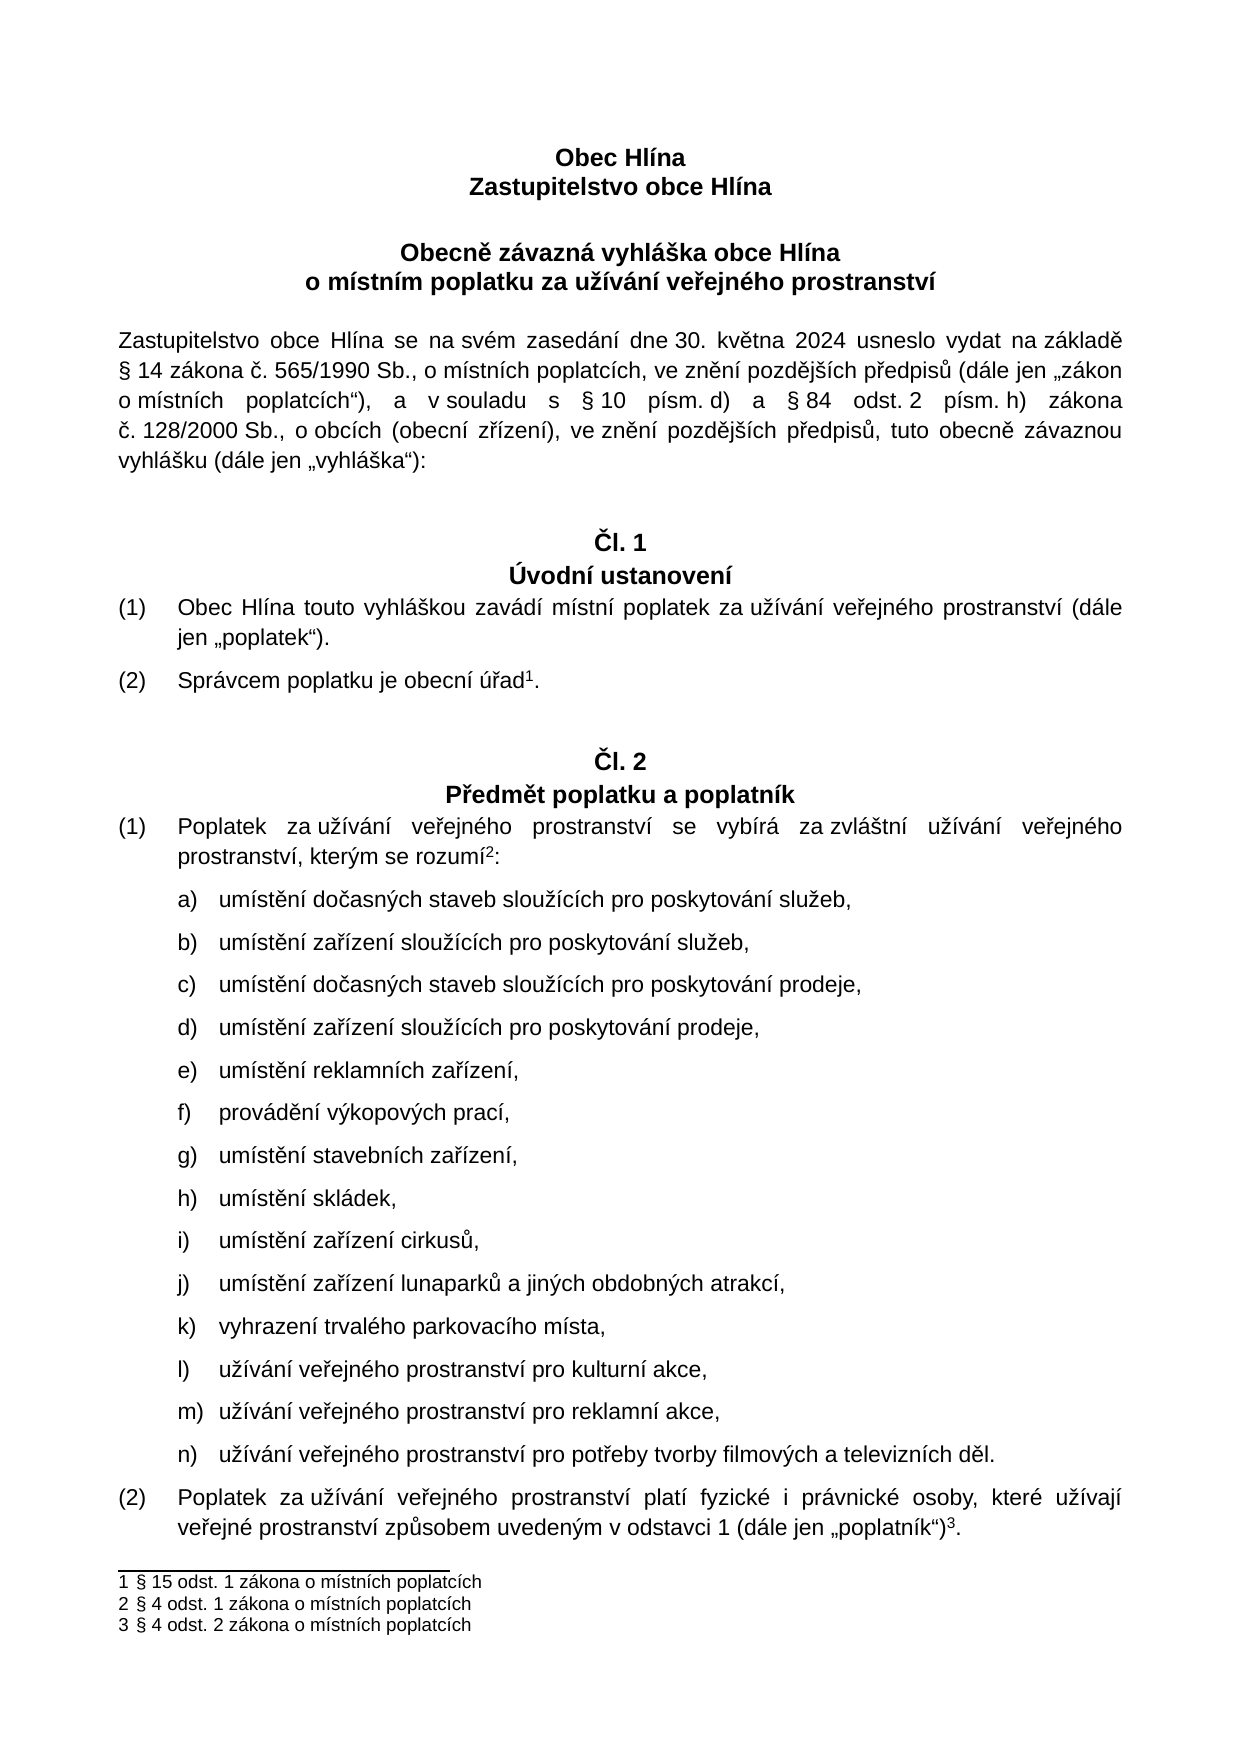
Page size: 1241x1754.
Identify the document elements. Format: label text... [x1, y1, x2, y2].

list Poplatek za užívání veřejného prostranství se vybírá za zvláštní užívání veřejného prostranství, kterým se rozumí: [118, 813, 1122, 869]
list § 4 odst. 1 zákona o místních poplatcích [118, 1592, 1122, 1614]
list § 4 odst. 2 zákona o místních poplatcích [118, 1614, 1122, 1635]
list užívání veřejného prostranství pro potřeby tvorby filmových a televizních děl. [177, 1441, 1122, 1467]
list umístění dočasných staveb sloužících pro poskytování služeb, [177, 886, 1122, 912]
list § 15 odst. 1 zákona o místních poplatcích [118, 1571, 1122, 1592]
list Poplatek za užívání veřejného prostranství platí fyzické i právnické osoby, které užívají veřejné prostranství způsobem uvedeným v odstavci 1 (dále jen „poplatník“). [118, 1484, 1122, 1540]
list umístění dočasných staveb sloužících pro poskytování prodeje, [177, 971, 1122, 998]
list umístění skládek, [177, 1185, 1122, 1211]
list Správcem poplatku je obecní úřad. [118, 667, 1122, 693]
text Obec Hlína Zastupitelstvo obce Hlína [118, 143, 1122, 201]
subtitle Čl. 1 Úvodní ustanovení [118, 528, 1122, 589]
text Zastupitelstvo obce Hlína se na svém zasedání dne 30. května 2024 usneslo vydat na základě § 14 zákona č. 565/1990 Sb., o místních poplatcích, ve znění pozdějších předpisů (dále jen „zákon o místních poplatcích“), a v souladu s § 10 písm. d) a § 84 odst. 2 písm. h) zákona č. 128/2000 Sb., o obcích (obecní zřízení), ve znění pozdějších předpisů, tuto obecně závaznou vyhlášku (dále jen „vyhláška“): [118, 327, 1122, 474]
list provádění výkopových prací, [177, 1099, 1122, 1126]
list Obec Hlína touto vyhláškou zavádí místní poplatek za užívání veřejného prostranství (dále jen „poplatek“). [118, 594, 1122, 650]
list umístění reklamních zařízení, [177, 1057, 1122, 1083]
list vyhrazení trvalého parkovacího místa, [177, 1313, 1122, 1339]
list užívání veřejného prostranství pro kulturní akce, [177, 1356, 1122, 1382]
list umístění zařízení sloužících pro poskytování prodeje, [177, 1014, 1122, 1040]
list umístění stavebních zařízení, [177, 1142, 1122, 1168]
subtitle Obecně závazná vyhláška obce Hlína o místním poplatku za užívání veřejného prostranství [118, 238, 1122, 295]
list užívání veřejného prostranství pro reklamní akce, [177, 1398, 1122, 1425]
list umístění zařízení sloužících pro poskytování služeb, [177, 928, 1122, 955]
subtitle Čl. 2 Předmět poplatku a poplatník [118, 747, 1122, 809]
list umístění zařízení lunaparků a jiných obdobných atrakcí, [177, 1270, 1122, 1297]
list umístění zařízení cirkusů, [177, 1227, 1122, 1254]
